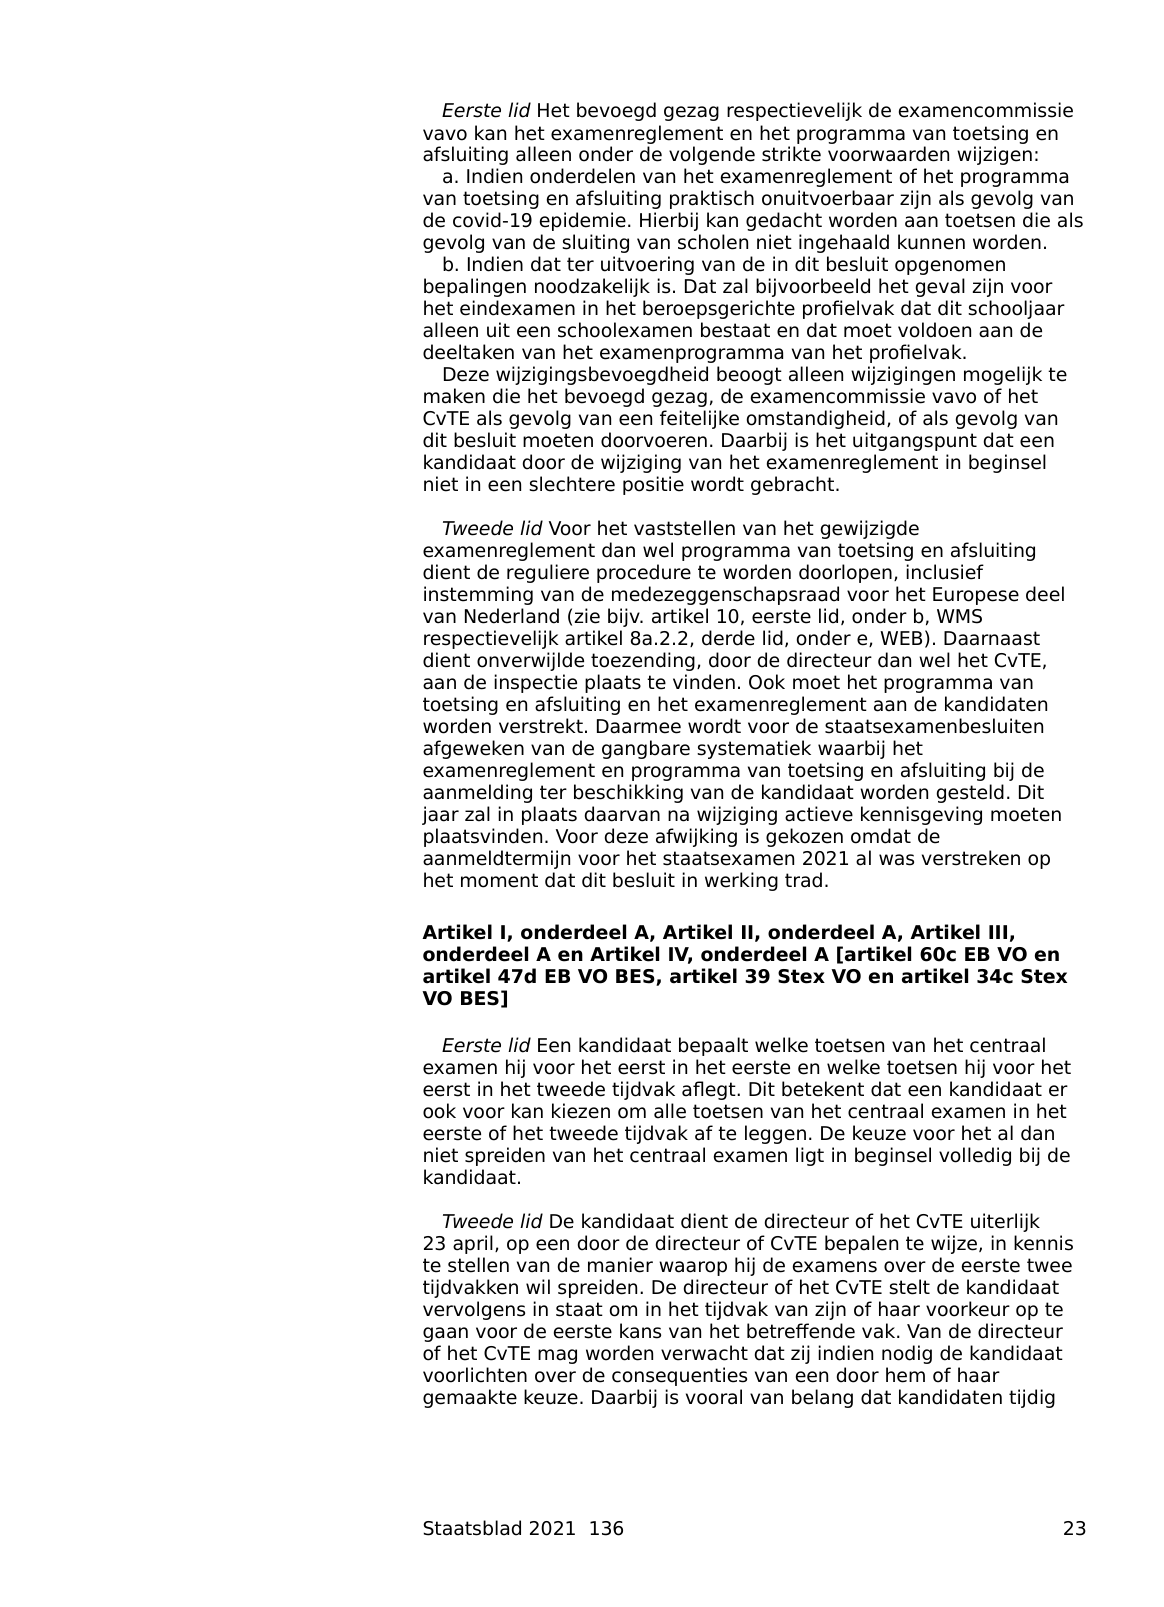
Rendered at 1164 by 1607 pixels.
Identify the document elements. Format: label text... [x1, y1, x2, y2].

text Eerste lid Het bevoegd gezag respectievelijk de examencommissie vavo kan het examenreglement en het programma van toetsing en afsluiting alleen onder de volgende strikte voorwaarden wijzigen: [422, 100, 1087, 166]
text Tweede lid De kandidaat dient de directeur of het CvTE uiterlijk 23 april, op een door de directeur of CvTE bepalen te wijze, in kennis te stellen van de manier waarop hij de examens over de eerste twee tijdvakken wil spreiden. De directeur of het CvTE stelt de kandidaat vervolgens in staat om in het tijdvak van zijn of haar voorkeur op te gaan voor de eerste kans van het betreffende vak. Van de directeur of het CvTE mag worden verwacht dat zij indien nodig de kandidaat voorlichten over de consequenties van een door hem of haar gemaakte keuze. Daarbij is vooral van belang dat kandidaten tijdig [422, 1211, 1087, 1409]
text Eerste lid Een kandidaat bepaalt welke toetsen van het centraal examen hij voor het eerst in het eerste en welke toetsen hij voor het eerst in het tweede tijdvak aflegt. Dit betekent dat een kandidaat er ook voor kan kiezen om alle toetsen van het centraal examen in het eerste of het tweede tijdvak af te leggen. De keuze voor het al dan niet spreiden van het centraal examen ligt in beginsel volledig bij de kandidaat. [422, 1035, 1087, 1189]
subtitle Artikel I, onderdeel A, Artikel II, onderdeel A, Artikel III, onderdeel A en Artikel IV, onderdeel A [artikel 60c EB VO en artikel 47d EB VO BES, artikel 39 Stex VO en artikel 34c Stex VO BES] [422, 922, 1087, 1010]
text b. Indien dat ter uitvoering van de in dit besluit opgenomen bepalingen noodzakelijk is. Dat zal bijvoorbeeld het geval zijn voor het eindexamen in het beroepsgerichte profielvak dat dit schooljaar alleen uit een schoolexamen bestaat en dat moet voldoen aan de deeltaken van het examenprogramma van het profielvak. [422, 254, 1087, 364]
text Deze wijzigingsbevoegdheid beoogt alleen wijzigingen mogelijk te maken die het bevoegd gezag, de examencommissie vavo of het CvTE als gevolg van een feitelijke omstandigheid, of als gevolg van dit besluit moeten doorvoeren. Daarbij is het uitgangspunt dat een kandidaat door de wijziging van het examenreglement in beginsel niet in een slechtere positie wordt gebracht. [422, 364, 1087, 496]
text Tweede lid Voor het vaststellen van het gewijzigde examenreglement dan wel programma van toetsing en afsluiting dient de reguliere procedure te worden doorlopen, inclusief instemming van de medezeggenschapsraad voor het Europese deel van Nederland (zie bijv. artikel 10, eerste lid, onder b, WMS respectievelijk artikel 8a.2.2, derde lid, onder e, WEB). Daarnaast dient onverwijlde toezending, door de directeur dan wel het CvTE, aan de inspectie plaats te vinden. Ook moet het programma van toetsing en afsluiting en het examenreglement aan de kandidaten worden verstrekt. Daarmee wordt voor de staatsexamenbesluiten afgeweken van de gangbare systematiek waarbij het examenreglement en programma van toetsing en afsluiting bij de aanmelding ter beschikking van de kandidaat worden gesteld. Dit jaar zal in plaats daarvan na wijziging actieve kennisgeving moeten plaatsvinden. Voor deze afwijking is gekozen omdat de aanmeldtermijn voor het staatsexamen 2021 al was verstreken op het moment dat dit besluit in werking trad. [422, 518, 1087, 892]
text a. Indien onderdelen van het examenreglement of het programma van toetsing en afsluiting praktisch onuitvoerbaar zijn als gevolg van de covid-19 epidemie. Hierbij kan gedacht worden aan toetsen die als gevolg van de sluiting van scholen niet ingehaald kunnen worden. [422, 166, 1087, 254]
